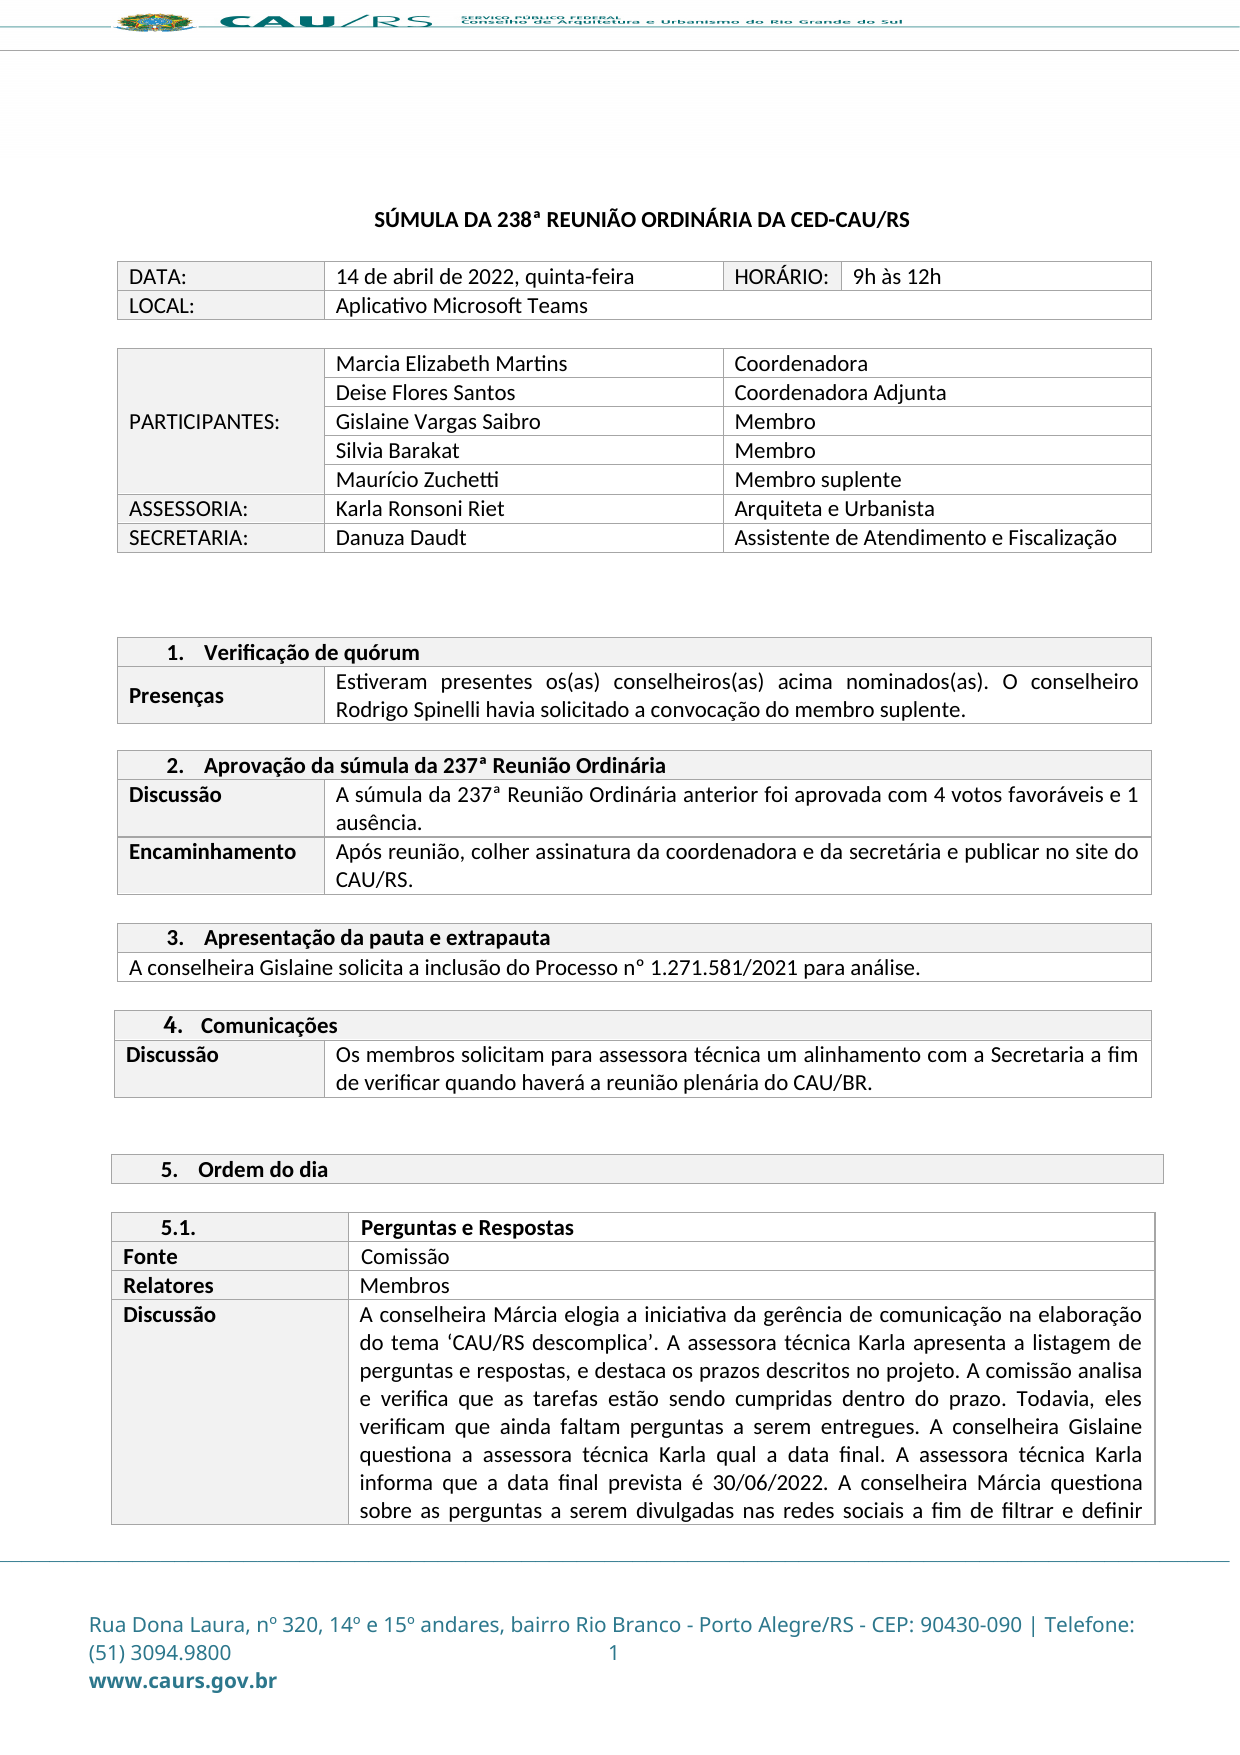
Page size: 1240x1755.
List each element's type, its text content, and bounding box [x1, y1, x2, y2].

table_cell [1156, 1299, 1163, 1524]
table_header Ordem do dia [112, 1155, 1163, 1183]
table_cell Aplicativo Microsoft Teams [325, 291, 1151, 319]
table_cell ASSESSORIA: [118, 495, 324, 522]
table_header Verificação de quórum [118, 638, 1151, 666]
table_header Coordenadora [724, 349, 1151, 377]
table_cell Estiveram presentes os(as) conselheiros(as) acima nominados(as). O conselheiro Rodrigo Spinelli havia solicitado a convocação do membro suplente. [325, 667, 1151, 723]
table_cell Discussão [112, 1300, 348, 1524]
table_cell [1156, 1241, 1163, 1270]
table_header Marcia Elizabeth Martins [325, 349, 723, 377]
table_cell [118, 724, 1151, 750]
table_cell [1156, 1270, 1163, 1299]
table_cell Gislaine Vargas Saibro [325, 407, 723, 435]
table_cell SECRETARIA: [118, 524, 324, 552]
table_cell Danuza Daudt [325, 524, 723, 552]
table_cell Coordenadora Adjunta [724, 378, 1151, 406]
table_cell Silvia Barakat [325, 436, 723, 464]
table_cell A conselheira Gislaine solicita a inclusão do Processo nº 1.271.581/2021 para análise. [118, 953, 1151, 981]
table_cell Aprovação da súmula da 237ª Reunião Ordinária [118, 751, 1151, 779]
table_cell Discussão [115, 1041, 324, 1097]
table_cell Presenças [118, 667, 324, 723]
table_cell Relatores [112, 1271, 348, 1299]
table_header 14 de abril de 2022, quinta-feira [325, 262, 723, 290]
table_header 9h às 12h [842, 262, 1151, 290]
table_cell Encaminhamento [118, 838, 324, 893]
table_cell A súmula da 237ª Reunião Ordinária anterior foi aprovada com 4 votos favoráveis e 1 ausência. [325, 780, 1151, 836]
table_cell Deise Flores Santos [325, 378, 723, 406]
table_header HORÁRIO: [724, 262, 841, 290]
table_cell Membro suplente [724, 465, 1151, 493]
table_cell LOCAL: [118, 291, 324, 319]
table_cell [112, 1184, 348, 1212]
table_cell Membro [724, 407, 1151, 435]
table_cell [353, 1184, 1155, 1212]
text SÚMULA DA 238ª REUNIÃO ORDINÁRIA DA CED-CAU/RS [148, 205, 1137, 233]
table_cell [112, 1213, 348, 1241]
table_cell Maurício Zuchetti [325, 465, 723, 493]
table_cell [1156, 1212, 1163, 1241]
table_cell Karla Ronsoni Riet [325, 495, 723, 522]
table_cell [348, 1184, 353, 1212]
table_cell A conselheira Márcia elogia a iniciativa da gerência de comunicação na elaboração do tema ‘CAU/RS descomplica’. A assessora técnica Karla apresenta a listagem de perguntas e respostas, e destaca os prazos descritos no projeto. A comissão analisa e verifica que as tarefas estão sendo cumpridas dentro do prazo. Todavia, eles verificam que ainda faltam perguntas a serem entregues. A conselheira Gislaine questiona a assessora técnica Karla qual a data final. A assessora técnica Karla informa que a data final prevista é 30/06/2022. A conselheira Márcia questiona sobre as perguntas a serem divulgadas nas redes sociais a fim de filtrar e definir [349, 1300, 1154, 1524]
table_cell Membros [349, 1271, 1154, 1299]
table_cell [1155, 1184, 1163, 1212]
table_header PARTICIPANTES: [118, 349, 324, 493]
table_cell Fonte [112, 1242, 348, 1270]
table_cell Arquiteta e Urbanista [724, 495, 1151, 522]
table_header Comunicações [115, 1011, 1151, 1039]
table_cell Assistente de Atendimento e Fiscalização [724, 524, 1151, 552]
table_header DATA: [118, 262, 324, 290]
table_cell Comissão [349, 1242, 1154, 1270]
table_cell Após reunião, colher assinatura da coordenadora e da secretária e publicar no site do CAU/RS. [325, 838, 1151, 893]
table_cell Perguntas e Respostas [349, 1213, 1154, 1241]
table_cell Membro [724, 436, 1151, 464]
table_cell Os membros solicitam para assessora técnica um alinhamento com a Secretaria a fim de verificar quando haverá a reunião plenária do CAU/BR. [325, 1041, 1151, 1097]
table_cell Discussão [118, 780, 324, 836]
table_header Apresentação da pauta e extrapauta [118, 924, 1151, 952]
